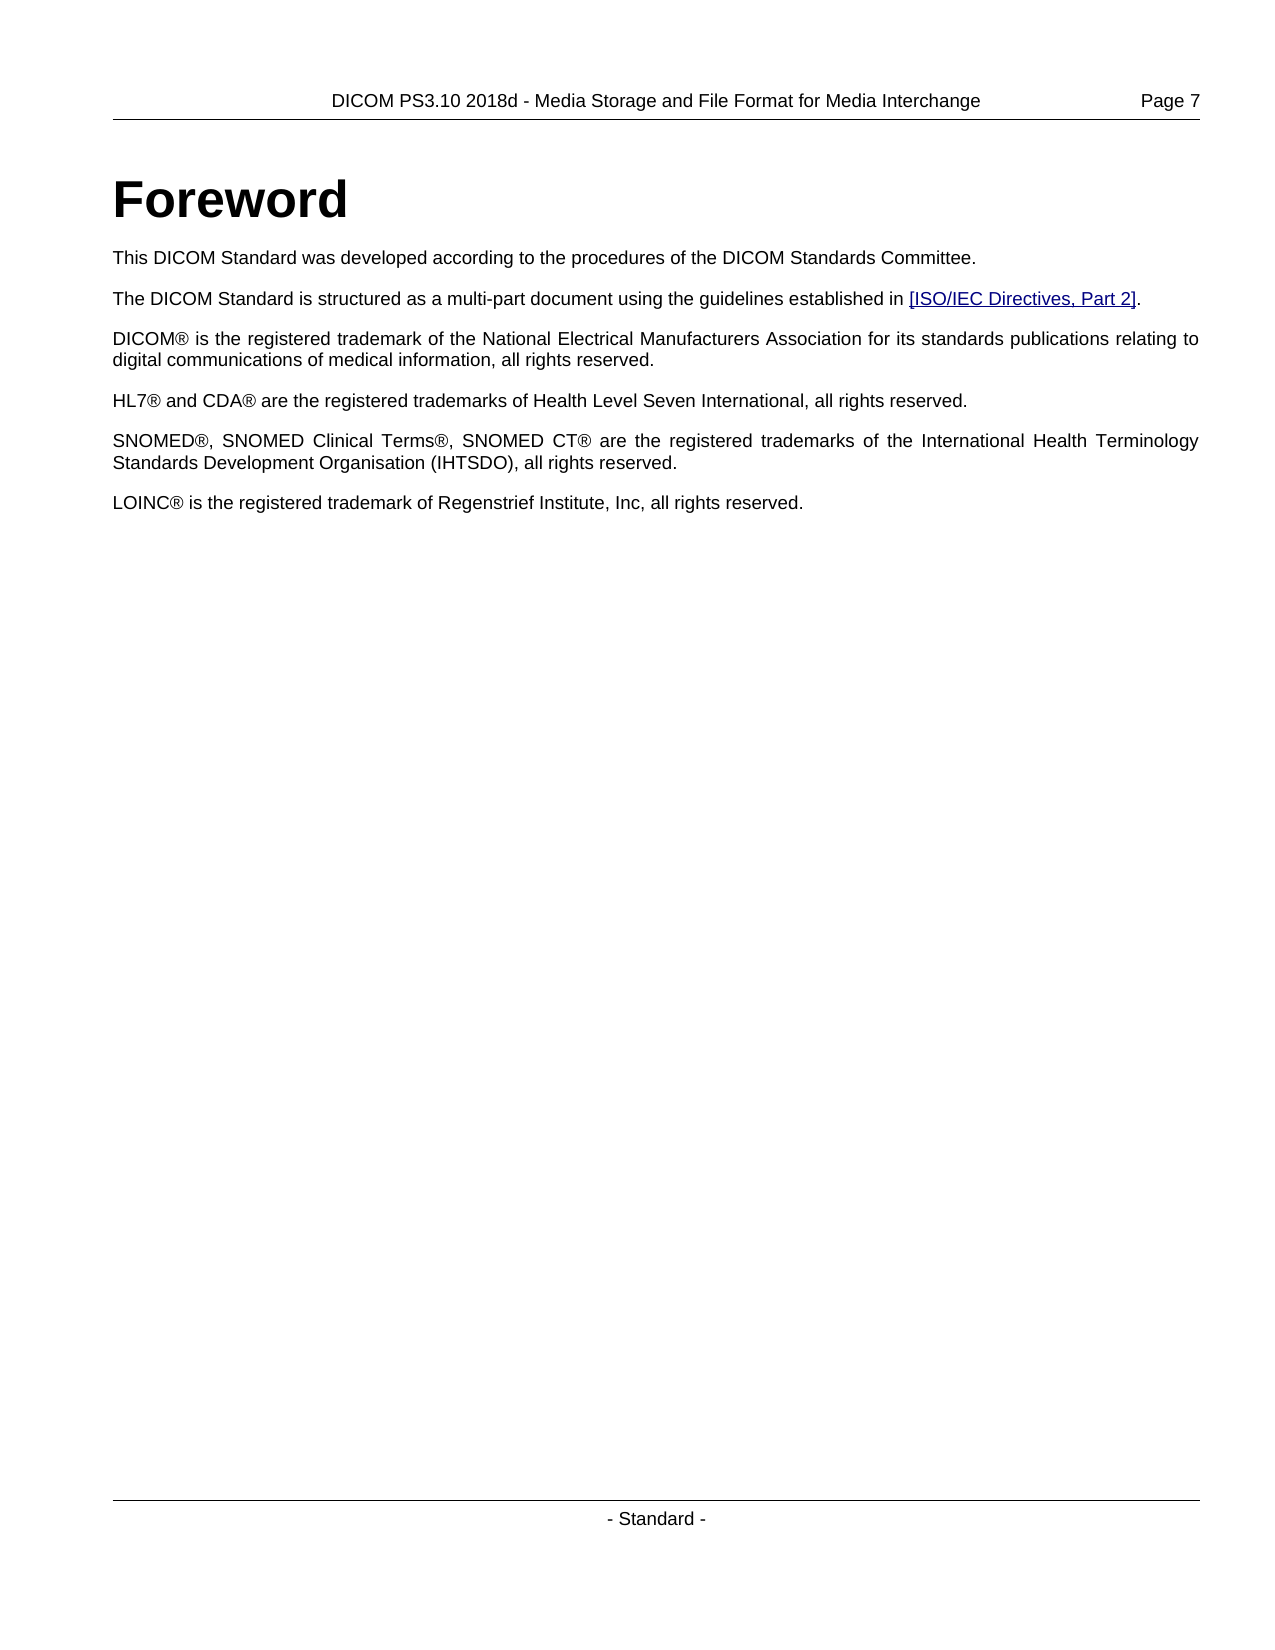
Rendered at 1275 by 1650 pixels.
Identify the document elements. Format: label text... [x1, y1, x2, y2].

text LOINC® is the registered trademark of Regenstrief Institute, Inc, all rights reserved. [112, 492, 1200, 513]
text The DICOM Standard is structured as a multi-part document using the guidelines established in [ISO/IEC Directives, Part 2]. [112, 287, 1200, 309]
text DICOM® is the registered trademark of the National Electrical Manufacturers Association for its standards publications relating to digital communications of medical information, all rights reserved. [112, 328, 1200, 371]
text HL7® and CDA® are the registered trademarks of Health Level Seven International, all rights reserved. [112, 389, 1200, 411]
text Foreword [112, 169, 1200, 228]
text This DICOM Standard was developed according to the procedures of the DICOM Standards Committee. [112, 247, 1200, 269]
text SNOMED®, SNOMED Clinical Terms®, SNOMED CT® are the registered trademarks of the International Health Terminology Standards Development Organisation (IHTSDO), all rights reserved. [112, 430, 1200, 473]
